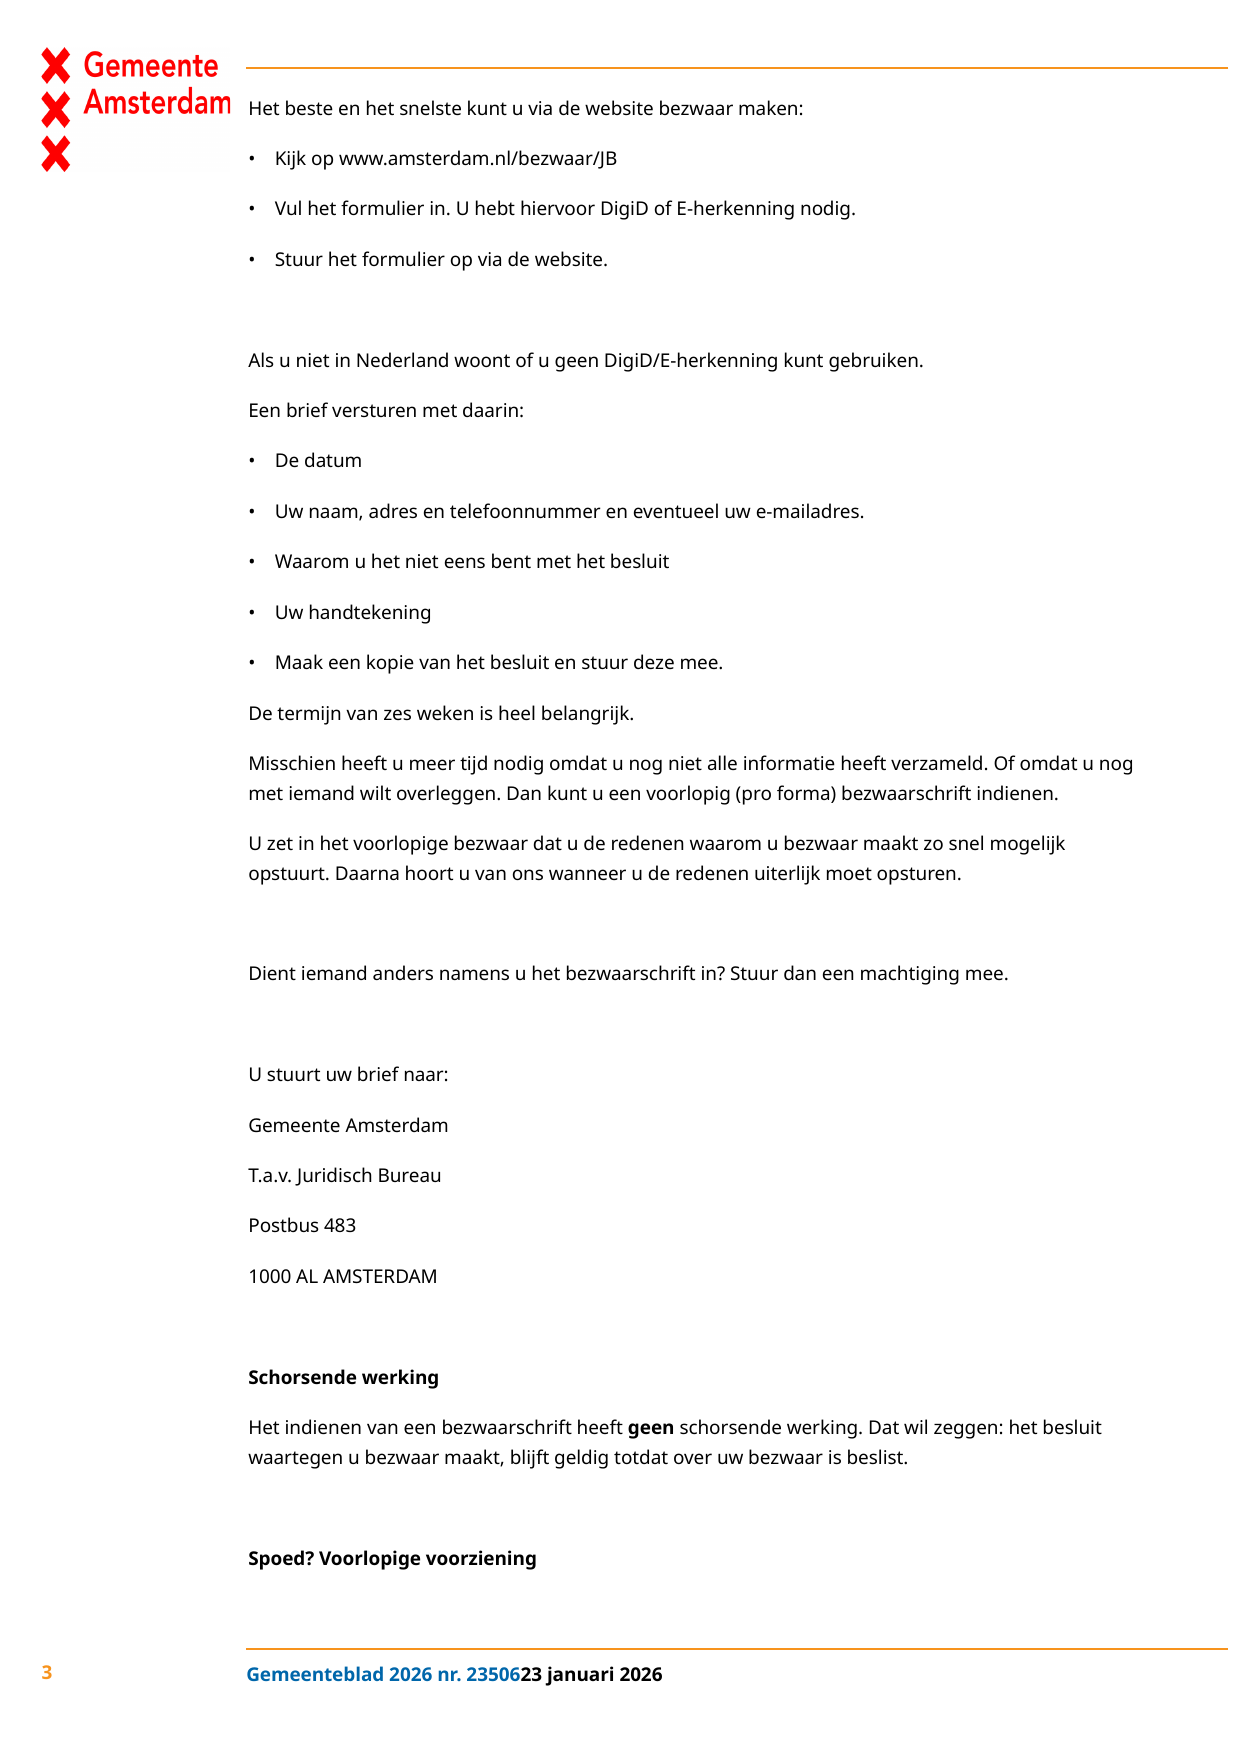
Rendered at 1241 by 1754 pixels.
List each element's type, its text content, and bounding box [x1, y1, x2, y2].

text • Kijk op www.amsterdam.nl/bezwaar/JB [248, 145, 1152, 171]
text Gemeente Amsterdam [248, 1112, 1152, 1138]
text De termijn van zes weken is heel belangrijk. [248, 700, 1152, 726]
text • De datum [248, 448, 1152, 473]
text • Vul het formulier in. U hebt hiervoor DigiD of E-herkenning nodig. [248, 196, 1152, 221]
text Dient iemand anders namens u het bezwaarschrift in? Stuur dan een machtiging mee. [248, 961, 1152, 986]
text Schorsende werking [248, 1364, 1152, 1390]
text T.a.v. Juridisch Bureau [248, 1162, 1152, 1188]
text • Uw handtekening [248, 599, 1152, 625]
text • Waarom u het niet eens bent met het besluit [248, 548, 1152, 574]
text • Uw naam, adres en telefoonnummer en eventueel uw e-mailadres. [248, 498, 1152, 524]
text U zet in het voorlopige bezwaar dat u de redenen waarom u bezwaar maakt zo snel mogelijk opstuurt. Daarna hoort u van ons wanneer u de redenen uiterlijk moet opsturen. [248, 830, 1152, 886]
text Misschien heeft u meer tijd nodig omdat u nog niet alle informatie heeft verzameld. Of omdat u nog met iemand wilt overleggen. Dan kunt u een voorlopig (pro forma) bezwaarschrift indienen. [248, 750, 1152, 806]
text 1000 AL AMSTERDAM [248, 1263, 1152, 1289]
text Als u niet in Nederland woont of u geen DigiD/E-herkenning kunt gebruiken. [248, 347, 1152, 373]
text Een brief versturen met daarin: [248, 397, 1152, 423]
text U stuurt uw brief naar: [248, 1061, 1152, 1087]
text • Maak een kopie van het besluit en stuur deze mee. [248, 649, 1152, 675]
text Het beste en het snelste kunt u via de website bezwaar maken: [248, 95, 1152, 121]
text Het indienen van een bezwaarschrift heeft geen schorsende werking. Dat wil zeggen: het besluit waartegen u bezwaar maakt, blijft geldig totdat over uw bezwaar is beslist. [248, 1414, 1152, 1470]
text Spoed? Voorlopige voorziening [248, 1545, 1152, 1571]
picture [41, 47, 231, 172]
text • Stuur het formulier op via de website. [248, 246, 1152, 272]
text Postbus 483 [248, 1213, 1152, 1238]
